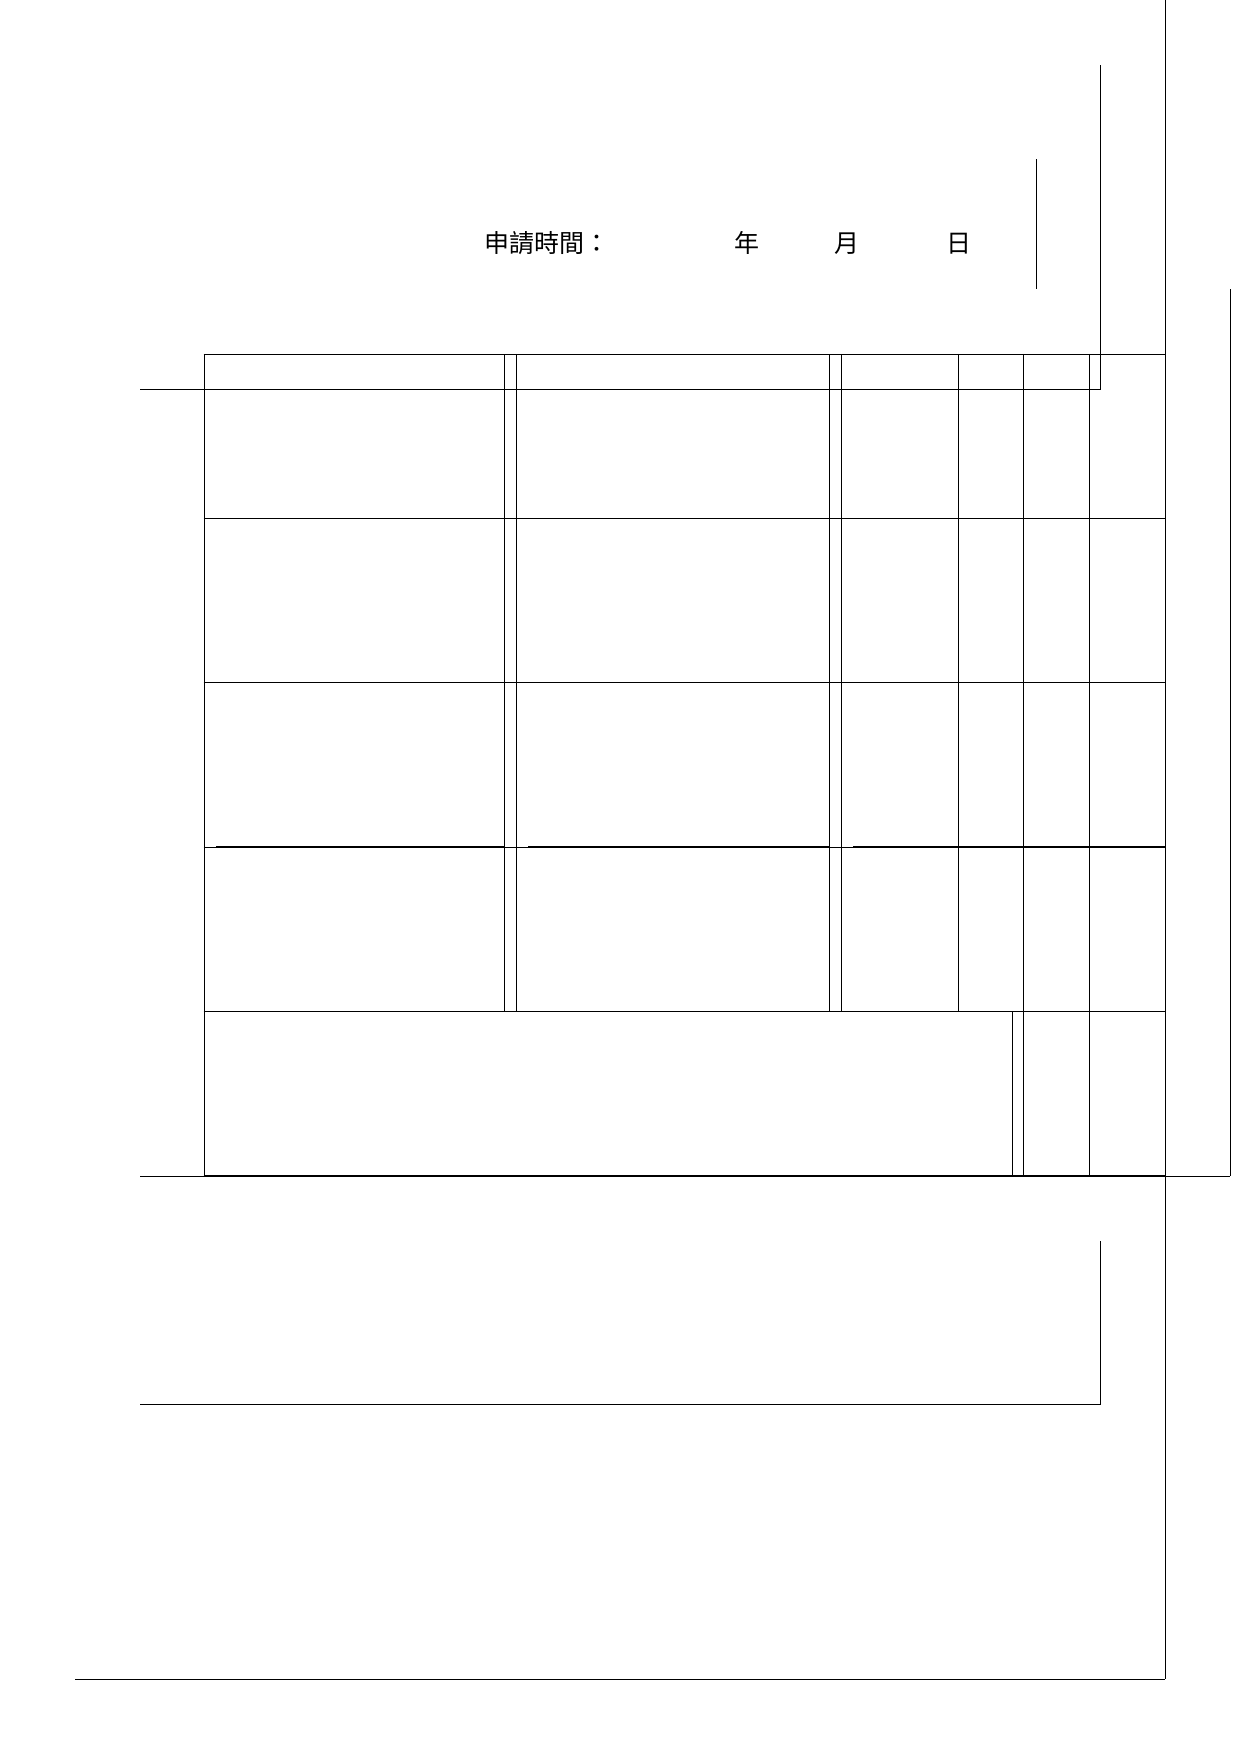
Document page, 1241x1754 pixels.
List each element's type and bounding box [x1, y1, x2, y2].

table_cell [959, 519, 1023, 682]
table_cell [1090, 683, 1165, 846]
table_cell [517, 683, 829, 847]
table_cell [1013, 1012, 1023, 1175]
table_cell [1024, 683, 1089, 846]
table_cell [505, 848, 516, 1011]
table_cell [1090, 848, 1165, 1011]
table_cell [1090, 519, 1165, 682]
table_cell [205, 355, 504, 518]
table_cell [842, 355, 958, 518]
table_cell [505, 355, 516, 518]
table_cell [830, 848, 841, 1011]
table_cell [959, 683, 1023, 846]
table_cell [959, 848, 1023, 1011]
table_cell [205, 519, 504, 682]
table_cell [842, 519, 958, 682]
table_cell [205, 1012, 1012, 1175]
table_cell [517, 848, 829, 1011]
table_cell [505, 519, 516, 682]
table_cell [1090, 1012, 1165, 1175]
table_cell [205, 848, 504, 1011]
table_cell [1024, 355, 1089, 518]
table_cell [1024, 519, 1089, 682]
table_cell [1024, 1012, 1089, 1175]
table_cell [959, 355, 1023, 518]
table_cell [517, 519, 829, 682]
table_cell [830, 355, 841, 518]
table_cell [517, 355, 829, 518]
table_cell [205, 683, 504, 847]
table_cell [505, 683, 516, 847]
table_cell [1024, 848, 1089, 1011]
table_cell [842, 683, 958, 847]
table_cell [830, 683, 841, 847]
table_cell [1090, 355, 1165, 518]
table_cell [842, 848, 958, 1011]
table_cell [830, 519, 841, 682]
